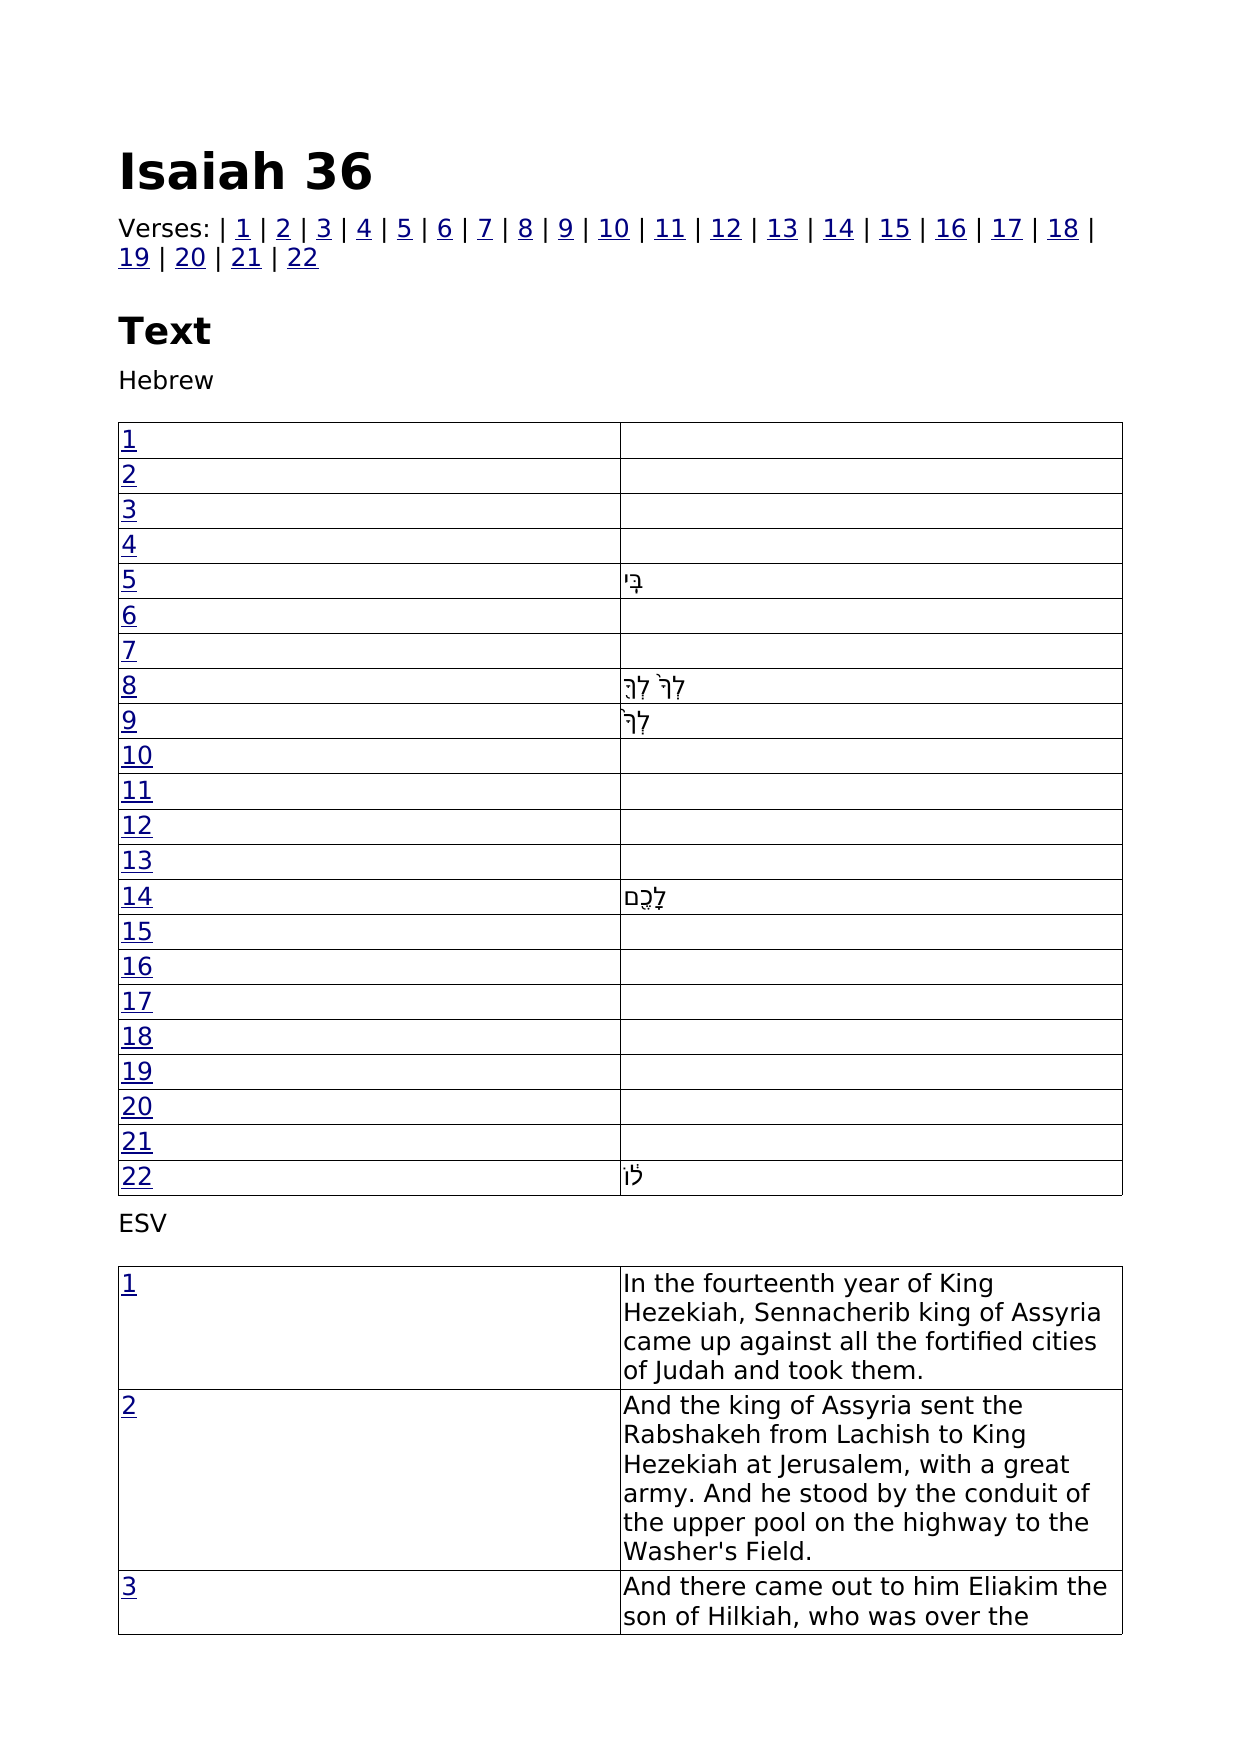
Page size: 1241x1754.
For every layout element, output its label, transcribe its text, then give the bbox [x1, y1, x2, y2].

table_cell 4 [119, 529, 620, 563]
table_cell 2 [119, 1390, 620, 1569]
table_cell [621, 634, 1122, 668]
table_header In the fourteenth year of King Hezekiah, Sennacherib king of Assyria came up against all the fortified cities of Judah and took them. [621, 1267, 1122, 1388]
table_cell 20 [119, 1090, 620, 1124]
table_cell 2 [119, 459, 620, 492]
table_cell 21 [119, 1125, 620, 1159]
table_cell לְךָ֙ [621, 704, 1122, 738]
table_cell [621, 950, 1122, 984]
table_cell [621, 459, 1122, 492]
table_cell ל֔וֹ [621, 1161, 1122, 1194]
table_cell 22 [119, 1161, 620, 1194]
text ESV [118, 1209, 1122, 1239]
table_cell 6 [119, 599, 620, 633]
table_cell 5 [119, 564, 620, 598]
table_cell בִּֽי [621, 564, 1122, 598]
table_cell And the king of Assyria sent the Rabshakeh from Lachish to King Hezekiah at Jerusalem, with a great army. And he stood by the conduit of the upper pool on the highway to the Washer's Field. [621, 1390, 1122, 1569]
table_cell 16 [119, 950, 620, 984]
table_cell 11 [119, 774, 620, 808]
table_cell 19 [119, 1055, 620, 1089]
table_cell 3 [119, 1571, 620, 1634]
table_cell [621, 845, 1122, 879]
table_cell 9 [119, 704, 620, 738]
table_cell [621, 1125, 1122, 1159]
table_cell 3 [119, 494, 620, 528]
table_cell 15 [119, 915, 620, 949]
table_cell 7 [119, 634, 620, 668]
text Hebrew [118, 366, 1122, 395]
table_cell 13 [119, 845, 620, 879]
table_cell לָכֶ֖ם [621, 880, 1122, 914]
table_cell And there came out to him Eliakim the son of Hilkiah, who was over the [621, 1571, 1122, 1634]
table_cell 12 [119, 810, 620, 843]
table_cell [621, 915, 1122, 949]
table_cell 18 [119, 1020, 620, 1054]
subtitle Text [118, 310, 1122, 353]
table_cell [621, 599, 1122, 633]
table_cell 17 [119, 985, 620, 1019]
subtitle Isaiah 36 [118, 143, 1122, 201]
table_cell [621, 810, 1122, 843]
table_cell [621, 774, 1122, 808]
text Verses: | 1 | 2 | 3 | 4 | 5 | 6 | 7 | 8 | 9 | 10 | 11 | 12 | 13 | 14 | 15 | 16 | 17 | 18 | 19 | 20 | 21 | 22 [118, 214, 1122, 272]
table_cell 10 [119, 739, 620, 773]
table_cell [621, 985, 1122, 1019]
table_header 1 [119, 1267, 620, 1388]
table_cell [621, 494, 1122, 528]
table_cell [621, 529, 1122, 563]
table_cell [621, 739, 1122, 773]
table_cell [621, 1055, 1122, 1089]
table_cell 14 [119, 880, 620, 914]
table_cell [621, 1020, 1122, 1054]
table_cell [621, 1090, 1122, 1124]
table_cell 8 [119, 669, 620, 703]
table_cell לְךָ֙ לְךָ֖ [621, 669, 1122, 703]
table_header [621, 423, 1122, 457]
table_header 1 [119, 423, 620, 457]
